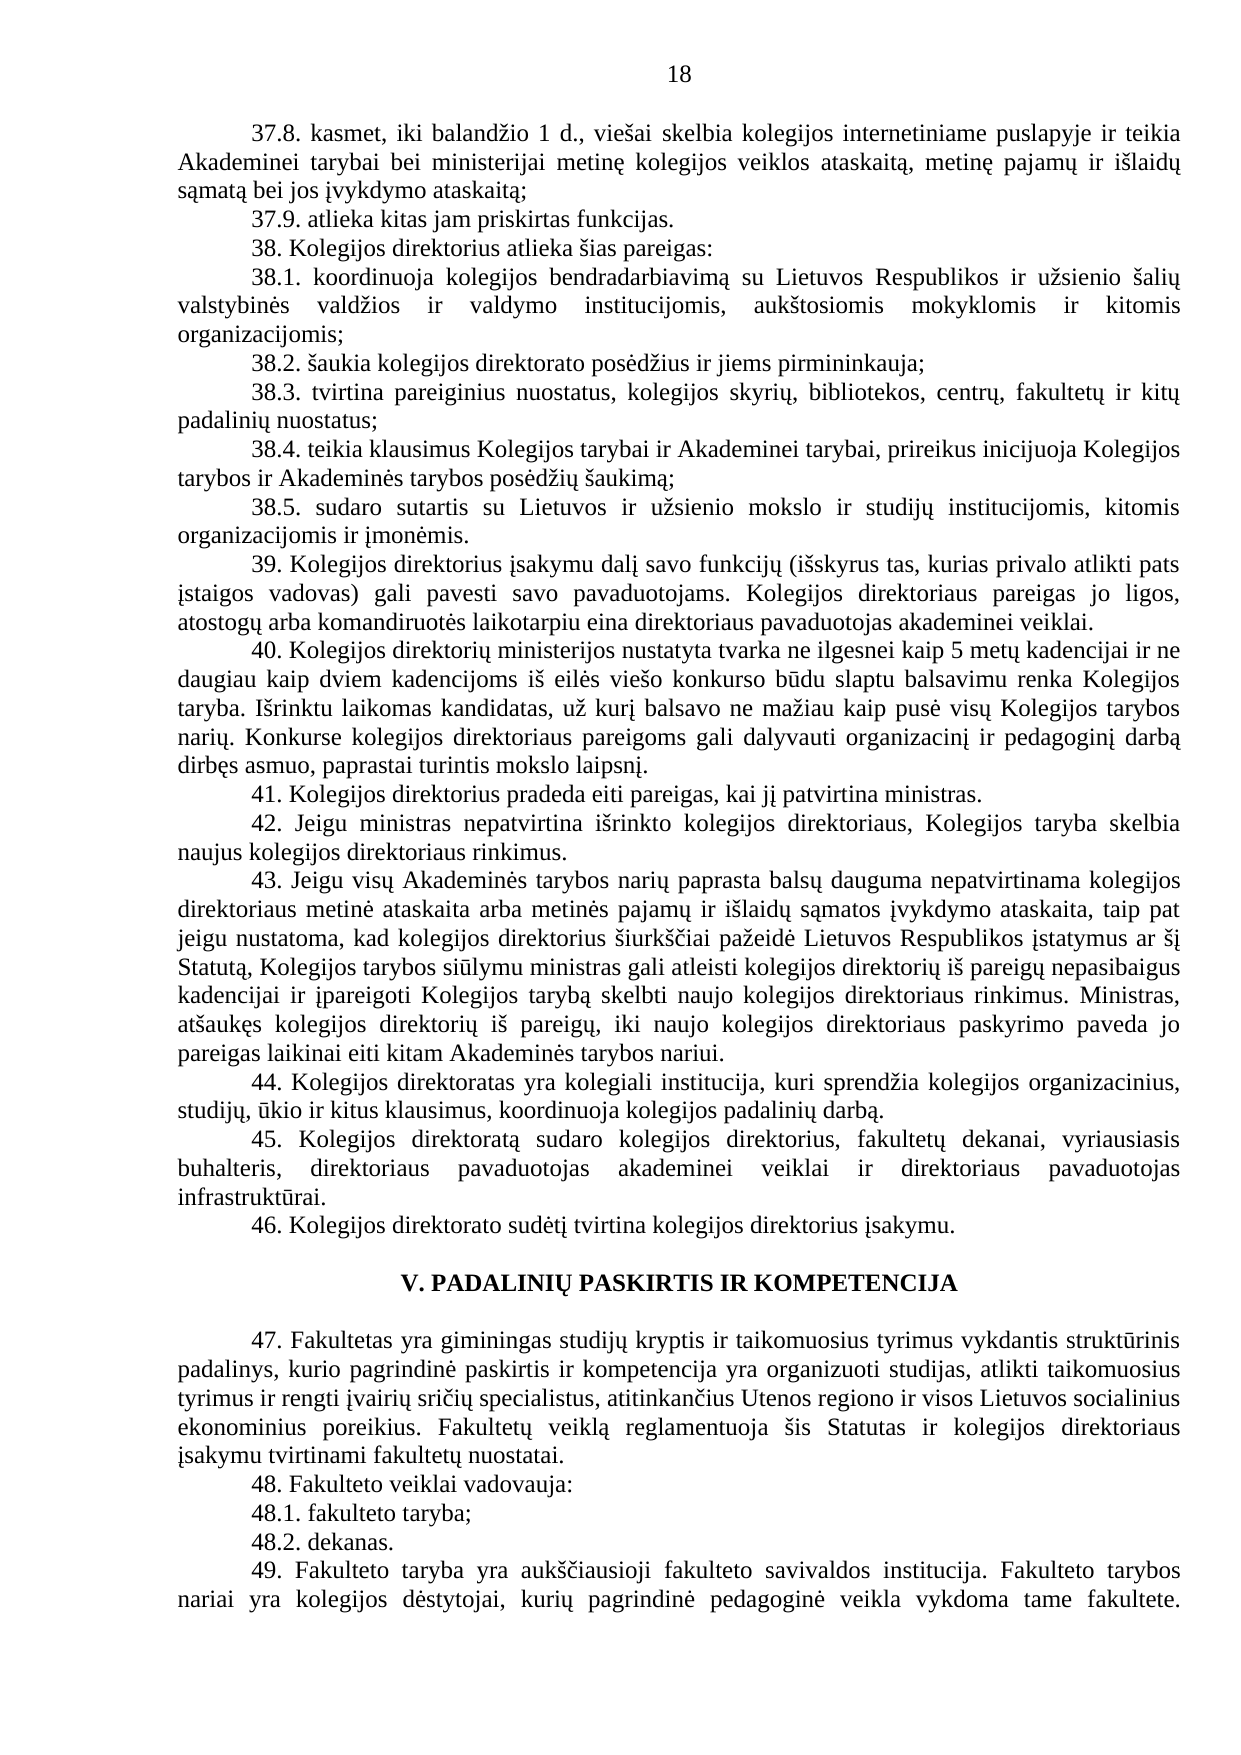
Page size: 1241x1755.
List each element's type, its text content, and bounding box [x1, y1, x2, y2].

text 47. Fakultetas yra giminingas studijų kryptis ir taikomuosius tyrimus vykdantis struktūrinis padalinys, kurio pagrindinė paskirtis ir kompetencija yra organizuoti studijas, atlikti taikomuosius tyrimus ir rengti įvairių sričių specialistus, atitinkančius Utenos regiono ir visos Lietuvos socialinius ekonominius poreikius. Fakultetų veiklą reglamentuoja šis Statutas ir kolegijos direktoriaus įsakymu tvirtinami fakultetų nuostatai. [177, 1326, 1181, 1469]
text 38.1. koordinuoja kolegijos bendradarbiavimą su Lietuvos Respublikos ir užsienio šalių valstybinės valdžios ir valdymo institucijomis, aukštosiomis mokyklomis ir kitomis organizacijomis; [177, 262, 1181, 348]
text 48. Fakulteto veiklai vadovauja: [177, 1469, 1181, 1498]
text 40. Kolegijos direktorių ministerijos nustatyta tvarka ne ilgesnei kaip 5 metų kadencijai ir ne daugiau kaip dviem kadencijoms iš eilės viešo konkurso būdu slaptu balsavimu renka Kolegijos taryba. Išrinktu laikomas kandidatas, už kurį balsavo ne mažiau kaip pusė visų Kolegijos tarybos narių. Konkurse kolegijos direktoriaus pareigoms gali dalyvauti organizacinį ir pedagoginį darbą dirbęs asmuo, paprastai turintis mokslo laipsnį. [177, 636, 1181, 779]
text 48.2. dekanas. [177, 1527, 1181, 1556]
text V. PADALINIŲ PASKIRTIS IR KOMPETENCIJA [177, 1268, 1181, 1297]
text 42. Jeigu ministras nepatvirtina išrinkto kolegijos direktoriaus, Kolegijos taryba skelbia naujus kolegijos direktoriaus rinkimus. [177, 808, 1181, 866]
text 38. Kolegijos direktorius atlieka šias pareigas: [177, 233, 1181, 262]
text 41. Kolegijos direktorius pradeda eiti pareigas, kai jį patvirtina ministras. [177, 779, 1181, 808]
text 37.9. atlieka kitas jam priskirtas funkcijas. [177, 204, 1181, 233]
text 38.4. teikia klausimus Kolegijos tarybai ir Akademinei tarybai, prireikus inicijuoja Kolegijos tarybos ir Akademinės tarybos posėdžių šaukimą; [177, 434, 1181, 492]
text 48.1. fakulteto taryba; [177, 1498, 1181, 1527]
text 44. Kolegijos direktoratas yra kolegiali institucija, kuri sprendžia kolegijos organizacinius, studijų, ūkio ir kitus klausimus, koordinuoja kolegijos padalinių darbą. [177, 1067, 1181, 1124]
text 49. Fakulteto taryba yra aukščiausioji fakulteto savivaldos institucija. Fakulteto tarybos nariai yra kolegijos dėstytojai, kurių pagrindinė pedagoginė veikla vykdoma tame fakultete. [177, 1556, 1181, 1613]
text 46. Kolegijos direktorato sudėtį tvirtina kolegijos direktorius įsakymu. [177, 1211, 1181, 1239]
text 38.3. tvirtina pareiginius nuostatus, kolegijos skyrių, bibliotekos, centrų, fakultetų ir kitų padalinių nuostatus; [177, 377, 1181, 434]
text 45. Kolegijos direktoratą sudaro kolegijos direktorius, fakultetų dekanai, vyriausiasis buhalteris, direktoriaus pavaduotojas akademinei veiklai ir direktoriaus pavaduotojas infrastruktūrai. [177, 1124, 1181, 1211]
text 39. Kolegijos direktorius įsakymu dalį savo funkcijų (išskyrus tas, kurias privalo atlikti pats įstaigos vadovas) gali pavesti savo pavaduotojams. Kolegijos direktoriaus pareigas jo ligos, atostogų arba komandiruotės laikotarpiu eina direktoriaus pavaduotojas akademinei veiklai. [177, 549, 1181, 636]
text 38.5. sudaro sutartis su Lietuvos ir užsienio mokslo ir studijų institucijomis, kitomis organizacijomis ir įmonėmis. [177, 492, 1181, 549]
text 37.8. kasmet, iki balandžio 1 d., viešai skelbia kolegijos internetiniame puslapyje ir teikia Akademinei tarybai bei ministerijai metinę kolegijos veiklos ataskaitą, metinę pajamų ir išlaidų sąmatą bei jos įvykdymo ataskaitą; [177, 118, 1181, 204]
text 38.2. šaukia kolegijos direktorato posėdžius ir jiems pirmininkauja; [177, 348, 1181, 377]
text 43. Jeigu visų Akademinės tarybos narių paprasta balsų dauguma nepatvirtinama kolegijos direktoriaus metinė ataskaita arba metinės pajamų ir išlaidų sąmatos įvykdymo ataskaita, taip pat jeigu nustatoma, kad kolegijos direktorius šiurkščiai pažeidė Lietuvos Respublikos įstatymus ar šį Statutą, Kolegijos tarybos siūlymu ministras gali atleisti kolegijos direktorių iš pareigų nepasibaigus kadencijai ir įpareigoti Kolegijos tarybą skelbti naujo kolegijos direktoriaus rinkimus. Ministras, atšaukęs kolegijos direktorių iš pareigų, iki naujo kolegijos direktoriaus paskyrimo paveda jo pareigas laikinai eiti kitam Akademinės tarybos nariui. [177, 866, 1181, 1067]
